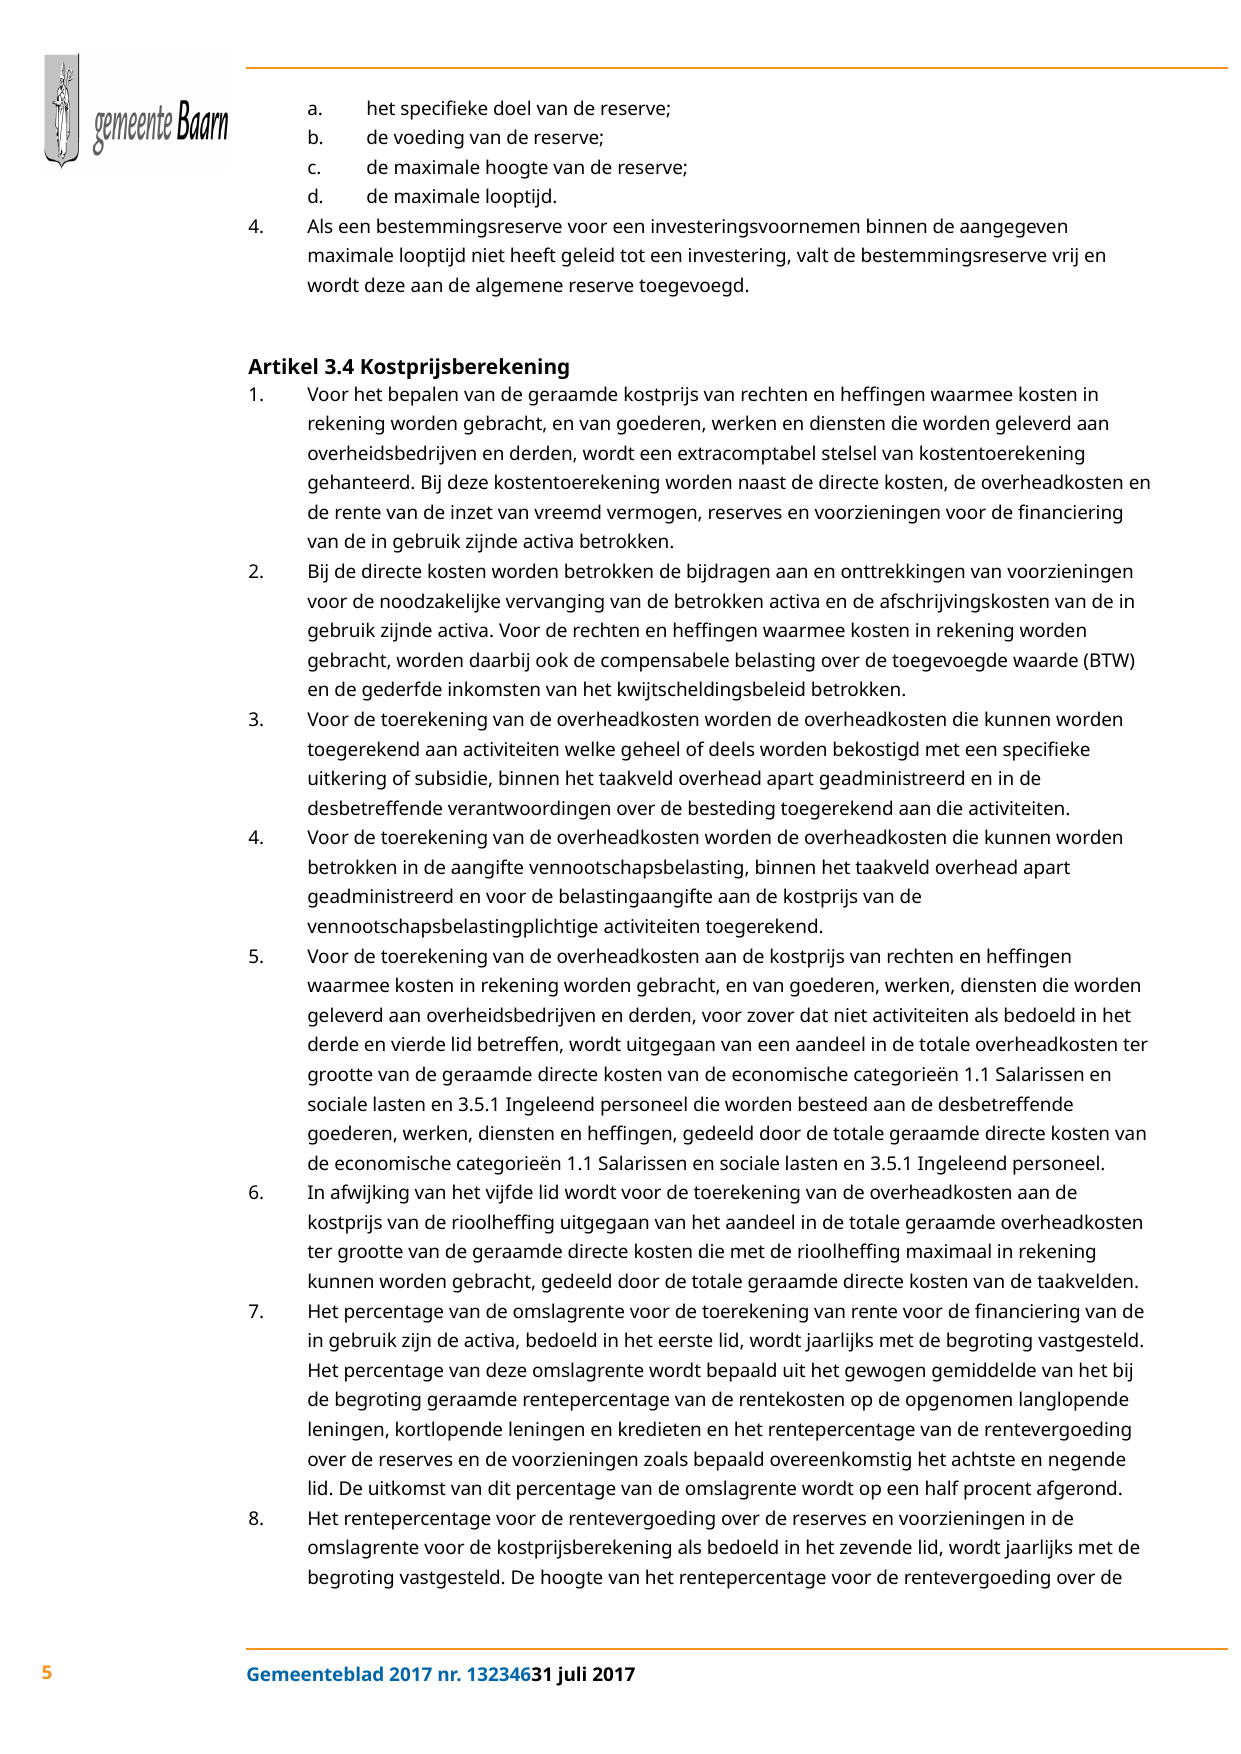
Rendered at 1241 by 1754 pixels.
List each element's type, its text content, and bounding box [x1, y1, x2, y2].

list de maximale looptijd. [307, 183, 1152, 209]
list Als een bestemmingsreserve voor een investeringsvoornemen binnen de aangegeven maximale looptijd niet heeft geleid tot een investering, valt de bestemmingsreserve vrij en wordt deze aan de algemene reserve toegevoegd. [248, 213, 1152, 298]
list In afwijking van het vijfde lid wordt voor de toerekening van de overheadkosten aan de kostprijs van de rioolheffing uitgegaan van het aandeel in de totale geraamde overheadkosten ter grootte van de geraamde directe kosten die met de rioolheffing maximaal in rekening kunnen worden gebracht, gedeeld door de totale geraamde directe kosten van de taakvelden. [248, 1179, 1152, 1294]
list Voor het bepalen van de geraamde kostprijs van rechten en heffingen waarmee kosten in rekening worden gebracht, en van goederen, werken en diensten die worden geleverd aan overheidsbedrijven en derden, wordt een extracomptabel stelsel van kostentoerekening gehanteerd. Bij deze kostentoerekening worden naast de directe kosten, de overheadkosten en de rente van de inzet van vreemd vermogen, reserves en voorzieningen voor de financiering van de in gebruik zijnde activa betrokken. [248, 381, 1152, 554]
list Het percentage van de omslagrente voor de toerekening van rente voor de financiering van de in gebruik zijn de activa, bedoeld in het eerste lid, wordt jaarlijks met de begroting vastgesteld. Het percentage van deze omslagrente wordt bepaald uit het gewogen gemiddelde van het bij de begroting geraamde rentepercentage van de rentekosten op de opgenomen langlopende leningen, kortlopende leningen en kredieten en het rentepercentage van de rentevergoeding over de reserves en de voorzieningen zoals bepaald overeenkomstig het achtste en negende lid. De uitkomst van dit percentage van de omslagrente wordt op een half procent afgerond. [248, 1298, 1152, 1501]
list Voor de toerekening van de overheadkosten aan de kostprijs van rechten en heffingen waarmee kosten in rekening worden gebracht, en van goederen, werken, diensten die worden geleverd aan overheidsbedrijven en derden, voor zover dat niet activiteiten als bedoeld in het derde en vierde lid betreffen, wordt uitgegaan van een aandeel in de totale overheadkosten ter grootte van de geraamde directe kosten van de economische categorieën 1.1 Salarissen en sociale lasten en 3.5.1 Ingeleend personeel die worden besteed aan de desbetreffende goederen, werken, diensten en heffingen, gedeeld door de totale geraamde directe kosten van de economische categorieën 1.1 Salarissen en sociale lasten en 3.5.1 Ingeleend personeel. [248, 943, 1152, 1176]
list Voor de toerekening van de overheadkosten worden de overheadkosten die kunnen worden toegerekend aan activiteiten welke geheel of deels worden bekostigd met een specifieke uitkering of subsidie, binnen het taakveld overhead apart geadministreerd en in de desbetreffende verantwoordingen over de besteding toegerekend aan die activiteiten. [248, 706, 1152, 821]
picture [41, 47, 231, 172]
list Bij de directe kosten worden betrokken de bijdragen aan en onttrekkingen van voorzieningen voor de noodzakelijke vervanging van de betrokken activa en de afschrijvingskosten van de in gebruik zijnde activa. Voor de rechten en heffingen waarmee kosten in rekening worden gebracht, worden daarbij ook de compensabele belasting over de toegevoegde waarde (BTW) en de gederfde inkomsten van het kwijtscheldingsbeleid betrokken. [248, 558, 1152, 702]
list Het rentepercentage voor de rentevergoeding over de reserves en voorzieningen in de omslagrente voor de kostprijsberekening als bedoeld in het zevende lid, wordt jaarlijks met de begroting vastgesteld. De hoogte van het rentepercentage voor de rentevergoeding over de [248, 1505, 1152, 1590]
list het specifieke doel van de reserve; [307, 95, 1152, 121]
list de maximale hoogte van de reserve; [307, 154, 1152, 180]
list de voeding van de reserve; [307, 124, 1152, 150]
text Artikel 3.4 Kostprijsberekening [248, 352, 1152, 381]
list Voor de toerekening van de overheadkosten worden de overheadkosten die kunnen worden betrokken in de aangifte vennootschapsbelasting, binnen het taakveld overhead apart geadministreerd en voor de belastingaangifte aan de kostprijs van de vennootschapsbelastingplichtige activiteiten toegerekend. [248, 824, 1152, 939]
